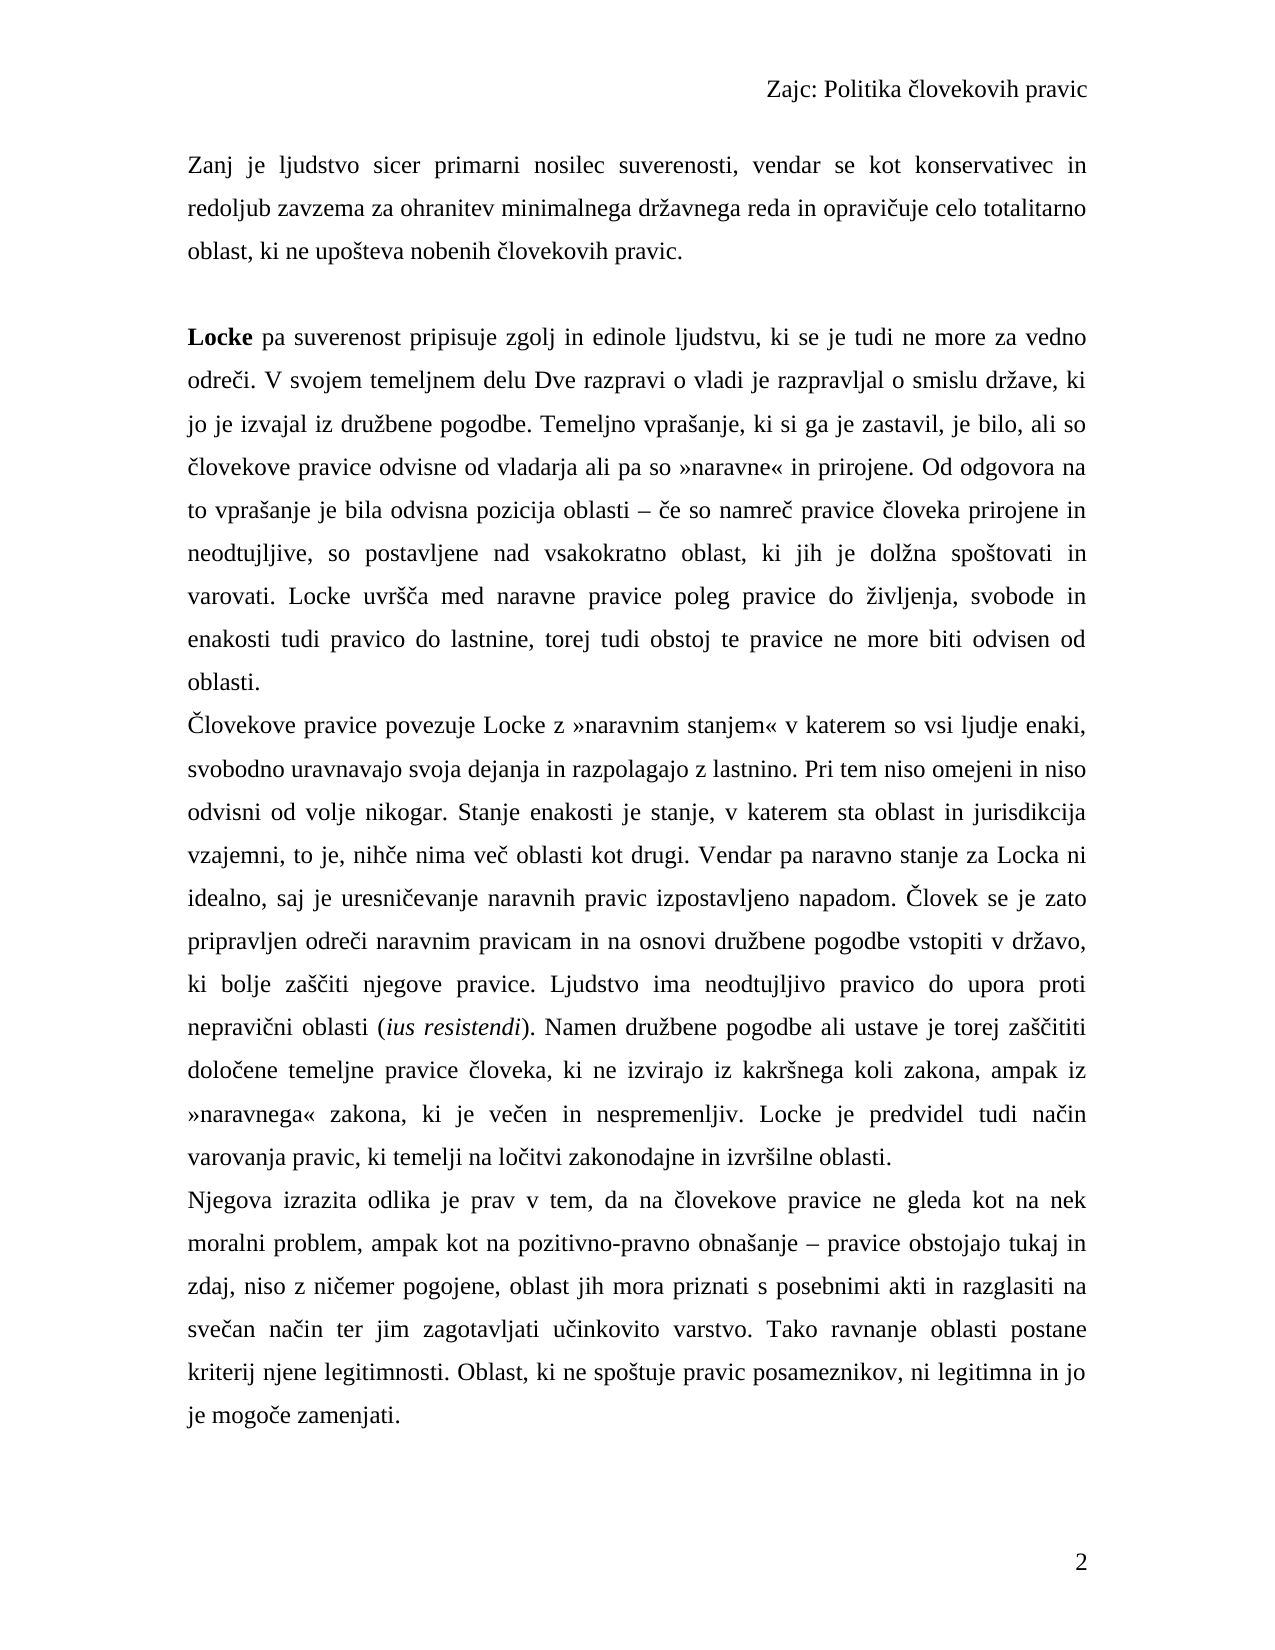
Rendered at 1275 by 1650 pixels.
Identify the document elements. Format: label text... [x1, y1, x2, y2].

text Zanj je ljudstvo sicer primarni nosilec suverenosti, vendar se kot konservativec in redoljub zavzema za ohranitev minimalnega državnega reda in opravičuje celo totalitarno oblast, ki ne upošteva nobenih človekovih pravic. [187, 150, 1087, 265]
text Človekove pravice povezuje Locke z »naravnim stanjem« v katerem so vsi ljudje enaki, svobodno uravnavajo svoja dejanja in razpolagajo z lastnino. Pri tem niso omejeni in niso odvisni od volje nikogar. Stanje enakosti je stanje, v katerem sta oblast in jurisdikcija vzajemni, to je, nihče nima več oblasti kot drugi. Vendar pa naravno stanje za Locka ni idealno, saj je uresničevanje naravnih pravic izpostavljeno napadom. Človek se je zato pripravljen odreči naravnim pravicam in na osnovi družbene pogodbe vstopiti v državo, ki bolje zaščiti njegove pravice. Ljudstvo ima neodtujljivo pravico do upora proti nepravični oblasti (ius resistendi). Namen družbene pogodbe ali ustave je torej zaščititi določene temeljne pravice človeka, ki ne izvirajo iz kakršnega koli zakona, ampak iz »naravnega« zakona, ki je večen in nespremenljiv. Locke je predvidel tudi način varovanja pravic, ki temelji na ločitvi zakonodajne in izvršilne oblasti. [187, 711, 1087, 1171]
text Locke pa suverenost pripisuje zgolj in edinole ljudstvu, ki se je tudi ne more za vedno odreči. V svojem temeljnem delu Dve razpravi o vladi je razpravljal o smislu države, ki jo je izvajal iz družbene pogodbe. Temeljno vprašanje, ki si ga je zastavil, je bilo, ali so človekove pravice odvisne od vladarja ali pa so »naravne« in prirojene. Od odgovora na to vprašanje je bila odvisna pozicija oblasti – če so namreč pravice človeka prirojene in neodtujljive, so postavljene nad vsakokratno oblast, ki jih je dolžna spoštovati in varovati. Locke uvršča med naravne pravice poleg pravice do življenja, svobode in enakosti tudi pravico do lastnine, torej tudi obstoj te pravice ne more biti odvisen od oblasti. [187, 322, 1087, 696]
text Njegova izrazita odlika je prav v tem, da na človekove pravice ne gleda kot na nek moralni problem, ampak kot na pozitivno-pravno obnašanje – pravice obstojajo tukaj in zdaj, niso z ničemer pogojene, oblast jih mora priznati s posebnimi akti in razglasiti na svečan način ter jim zagotavljati učinkovito varstvo. Tako ravnanje oblasti postane kriterij njene legitimnosti. Oblast, ki ne spoštuje pravic posameznikov, ni legitimna in jo je mogoče zamenjati. [187, 1185, 1087, 1429]
